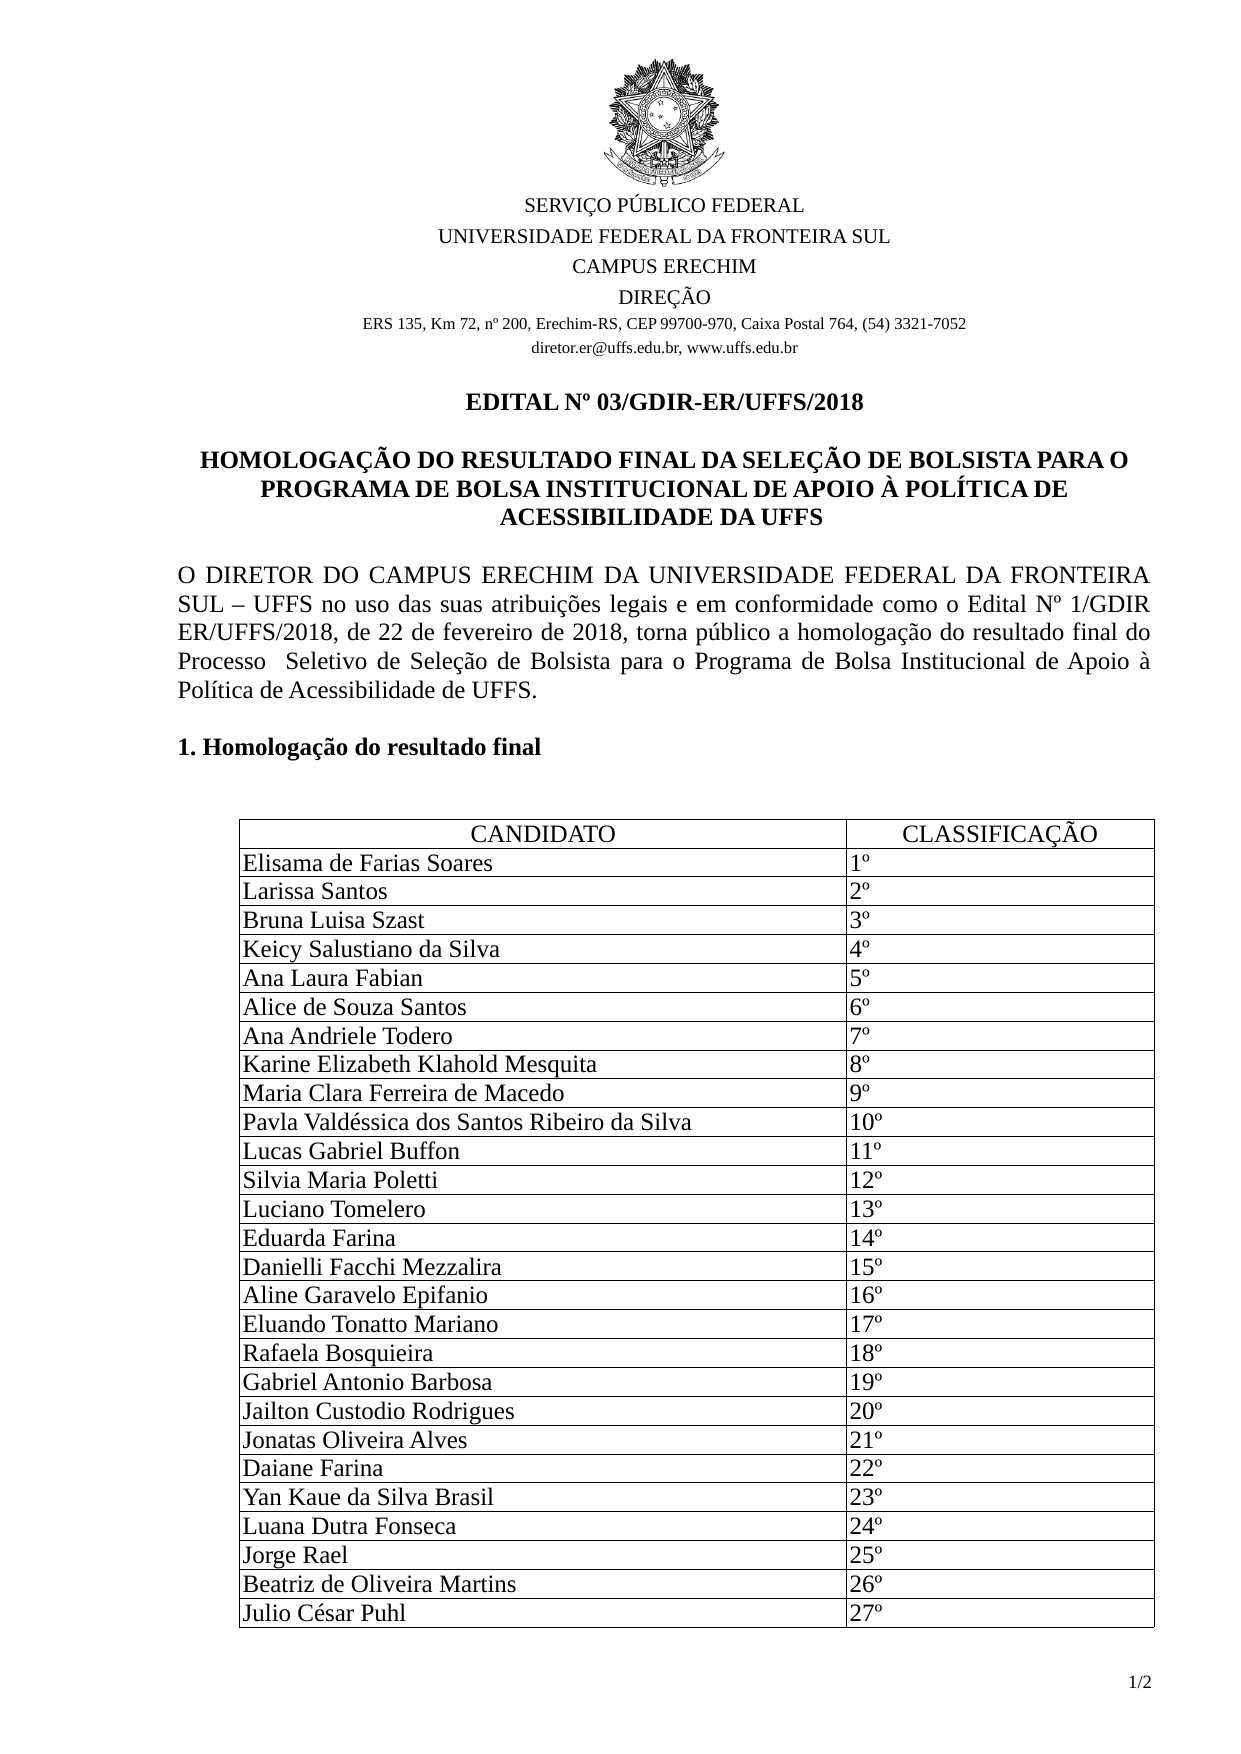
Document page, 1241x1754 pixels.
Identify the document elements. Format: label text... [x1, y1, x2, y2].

table_cell 4º [847, 935, 1154, 963]
table_cell Danielli Facchi Mezzalira [240, 1252, 846, 1280]
text EDITAL Nº 03/GDIR-ER/UFFS/2018 [177, 387, 1152, 416]
text HOMOLOGAÇÃO DO RESULTADO FINAL DA SELEÇÃO DE BOLSISTA PARA O PROGRAMA DE BOLSA INSTITUCIONAL DE APOIO À POLÍTICA DE ACESSIBILIDADE DA UFFS [177, 445, 1152, 531]
table_cell Daiane Farina [240, 1455, 846, 1482]
table_cell Luciano Tomelero [240, 1195, 846, 1223]
table_cell 20º [847, 1397, 1154, 1424]
table_cell Gabriel Antonio Barbosa [240, 1368, 846, 1396]
text O DIRETOR DO CAMPUS ERECHIM DA UNIVERSIDADE FEDERAL DA FRONTEIRA SUL – UFFS no uso das suas atribuições legais e em conformidade como o Edital Nº 1/GDIR ER/UFFS/2018, de 22 de fevereiro de 2018, torna público a homologação do resultado final do Processo Seletivo de Seleção de Bolsista para o Programa de Bolsa Institucional de Apoio à Política de Acessibilidade de UFFS. [177, 560, 1152, 704]
table_cell Jorge Rael [240, 1541, 846, 1569]
table_cell 27º [847, 1599, 1154, 1627]
table_cell 3º [847, 906, 1154, 934]
table_cell 16º [847, 1281, 1154, 1309]
table_cell Elisama de Farias Soares [240, 849, 846, 876]
table_header CANDIDATO [240, 820, 846, 847]
table_cell 21º [847, 1426, 1154, 1453]
table_cell 24º [847, 1512, 1154, 1540]
table_cell 26º [847, 1570, 1154, 1598]
table_cell 23º [847, 1483, 1154, 1511]
table_cell Jonatas Oliveira Alves [240, 1426, 846, 1453]
table_cell Jailton Custodio Rodrigues [240, 1397, 846, 1424]
table_cell Bruna Luisa Szast [240, 906, 846, 934]
table_cell 5º [847, 964, 1154, 992]
table_cell Yan Kaue da Silva Brasil [240, 1483, 846, 1511]
table_cell 9º [847, 1079, 1154, 1107]
table_cell 25º [847, 1541, 1154, 1569]
table_cell Luana Dutra Fonseca [240, 1512, 846, 1540]
table_cell Eduarda Farina [240, 1224, 846, 1251]
table_cell 6º [847, 993, 1154, 1021]
table_cell Rafaela Bosquieira [240, 1339, 846, 1367]
table_cell Ana Laura Fabian [240, 964, 846, 992]
table_cell 18º [847, 1339, 1154, 1367]
table_cell 17º [847, 1310, 1154, 1338]
table_cell Alice de Souza Santos [240, 993, 846, 1021]
table_cell Ana Andriele Todero [240, 1022, 846, 1049]
table_cell 11º [847, 1137, 1154, 1165]
table_cell 19º [847, 1368, 1154, 1396]
table_cell 14º [847, 1224, 1154, 1251]
table_cell 12º [847, 1166, 1154, 1194]
table_cell Aline Garavelo Epifanio [240, 1281, 846, 1309]
table_cell 10º [847, 1108, 1154, 1136]
table_cell Maria Clara Ferreira de Macedo [240, 1079, 846, 1107]
table_cell 2º [847, 877, 1154, 905]
table_header CLASSIFICAÇÃO [847, 820, 1154, 847]
table_cell Eluando Tonatto Mariano [240, 1310, 846, 1338]
table_cell 13º [847, 1195, 1154, 1223]
table_cell 8º [847, 1051, 1154, 1078]
table_cell 7º [847, 1022, 1154, 1049]
table_cell Julio César Puhl [240, 1599, 846, 1627]
table_cell 1º [847, 849, 1154, 876]
table_cell Karine Elizabeth Klahold Mesquita [240, 1051, 846, 1078]
table_cell Silvia Maria Poletti [240, 1166, 846, 1194]
table_cell Beatriz de Oliveira Martins [240, 1570, 846, 1598]
table_cell 15º [847, 1252, 1154, 1280]
text 1. Homologação do resultado final [177, 732, 1152, 761]
table_cell Lucas Gabriel Buffon [240, 1137, 846, 1165]
table_cell Pavla Valdéssica dos Santos Ribeiro da Silva [240, 1108, 846, 1136]
table_cell Keicy Salustiano da Silva [240, 935, 846, 963]
table_cell 22º [847, 1455, 1154, 1482]
table_cell Larissa Santos [240, 877, 846, 905]
